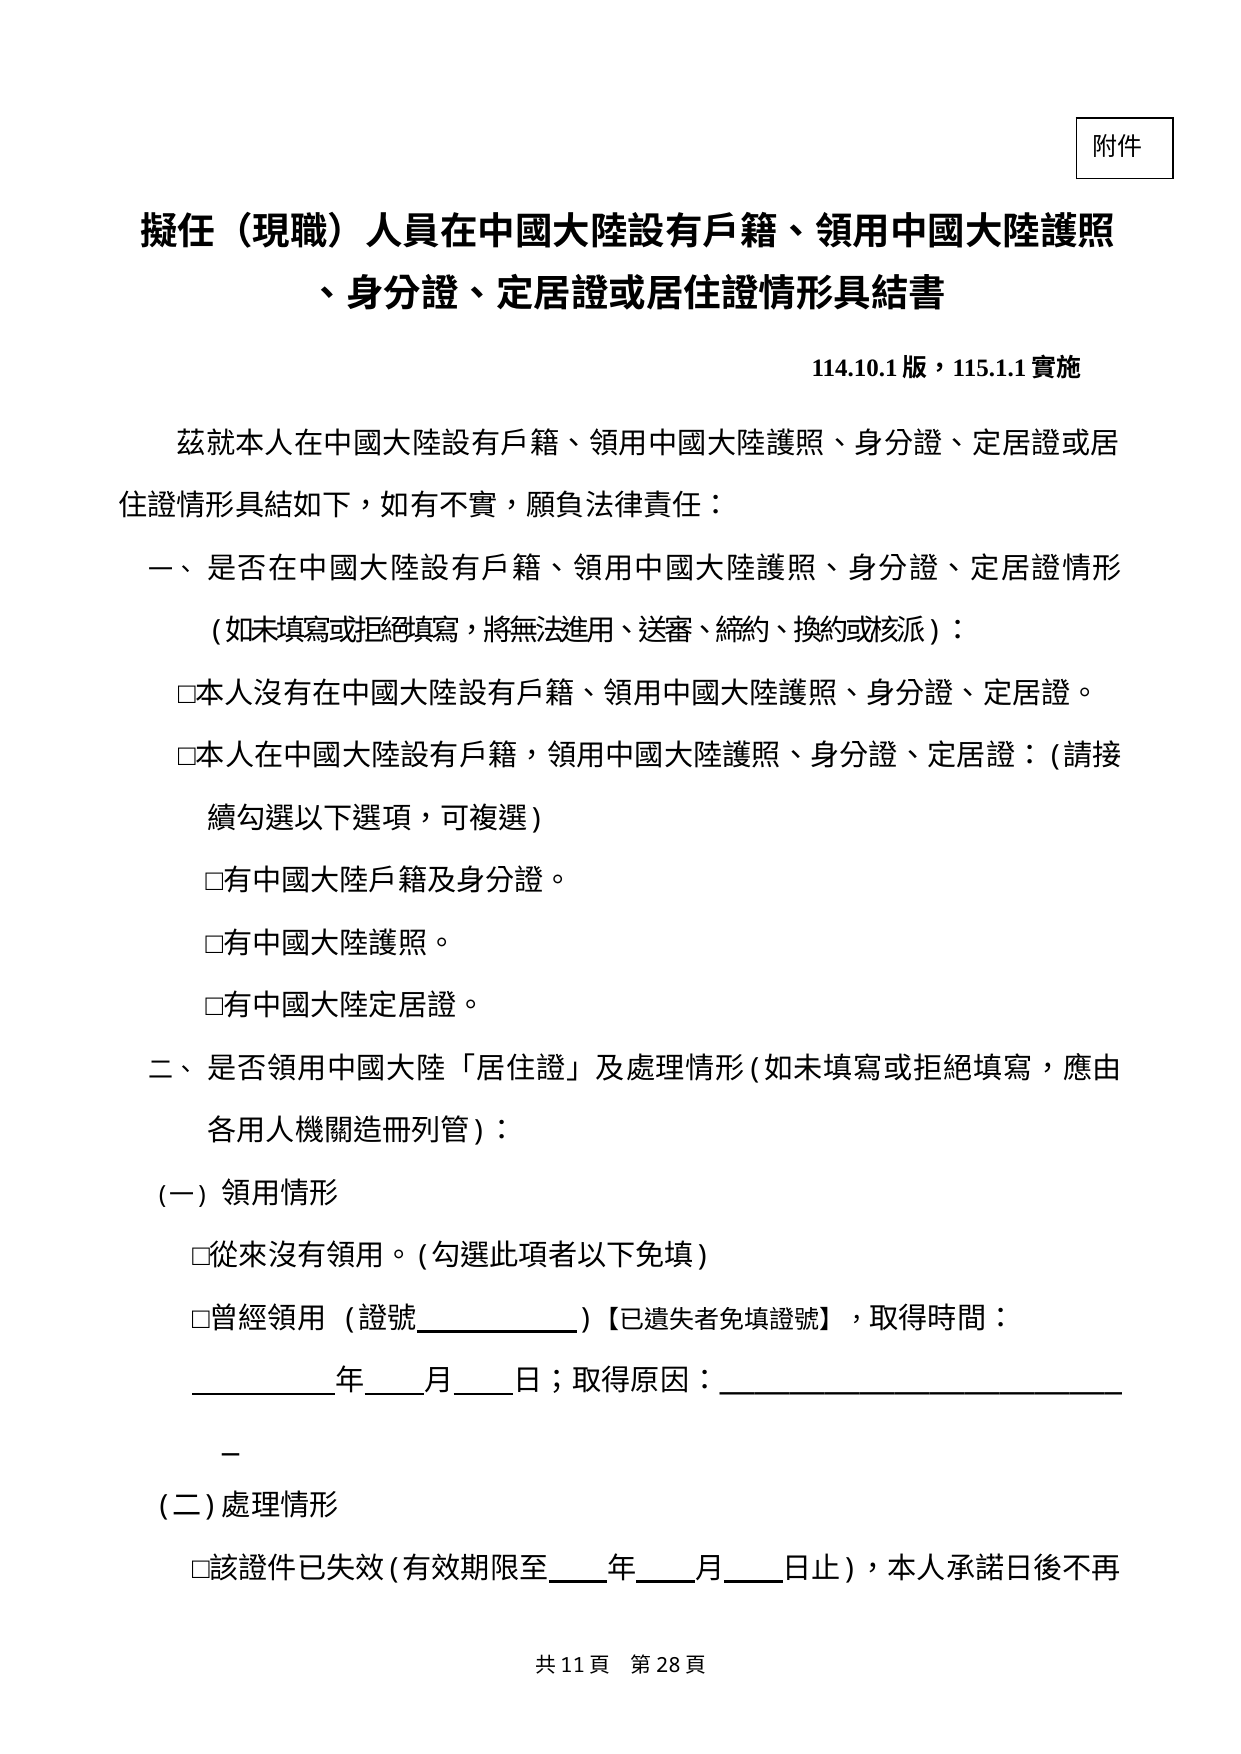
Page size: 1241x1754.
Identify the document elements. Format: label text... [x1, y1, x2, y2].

text □本人在中國大陸設有戶籍，領用中國大陸護照、身分證、定居證：(請接續勾選以下選項，可複選) [178, 711, 1122, 836]
text □有中國大陸護照。 [205, 899, 1122, 961]
text 附件5 [1092, 126, 1157, 170]
text □本人沒有在中國大陸設有戶籍、領用中國大陸護照、身分證、定居證。 [178, 649, 1122, 711]
list 領用情形 [154, 1149, 1122, 1211]
text □有中國大陸戶籍及身分證。 [205, 836, 1122, 899]
list 是否領用中國大陸「居住證」及處理情形(如未填寫或拒絕填寫，應由各用人機關造冊列管)： [148, 1024, 1122, 1149]
list 是否在中國大陸設有戶籍、領用中國大陸護照、身分證、定居證情形(如未填寫或拒絕填寫，將無法進用、送審、締約、換約或核派)： [148, 524, 1122, 649]
text □曾經領用 (證號 )【已遺失者免填證號】，取得時間： [192, 1274, 1122, 1336]
text 擬任（現職）人員在中國大陸設有戶籍、領用中國大陸護照、身分證、定居證或居住證情形具結書 [1077, 119, 1172, 178]
text 114.10.1版，115.1.1實施 [133, 324, 1122, 386]
text □該證件已失效(有效期限至 年 月 日止)，本人承諾日後不再 [192, 1524, 1122, 1586]
text 茲就本人在中國大陸設有戶籍、領用中國大陸護照、身分證、定居證或居住證情形具結如下，如有不實，願負法律責任： [118, 399, 1122, 524]
text 擬任（現職）人員在中國大陸設有戶籍、領用中國大陸護照、身分證、定居證或居住證情形具結書 [133, 186, 1122, 311]
list 處理情形 [154, 1461, 1122, 1524]
text 年 月 日；取得原因：________________________ [192, 1336, 1122, 1461]
text □從來沒有領用。(勾選此項者以下免填) [192, 1211, 1122, 1274]
text □有中國大陸定居證。 [205, 961, 1122, 1024]
